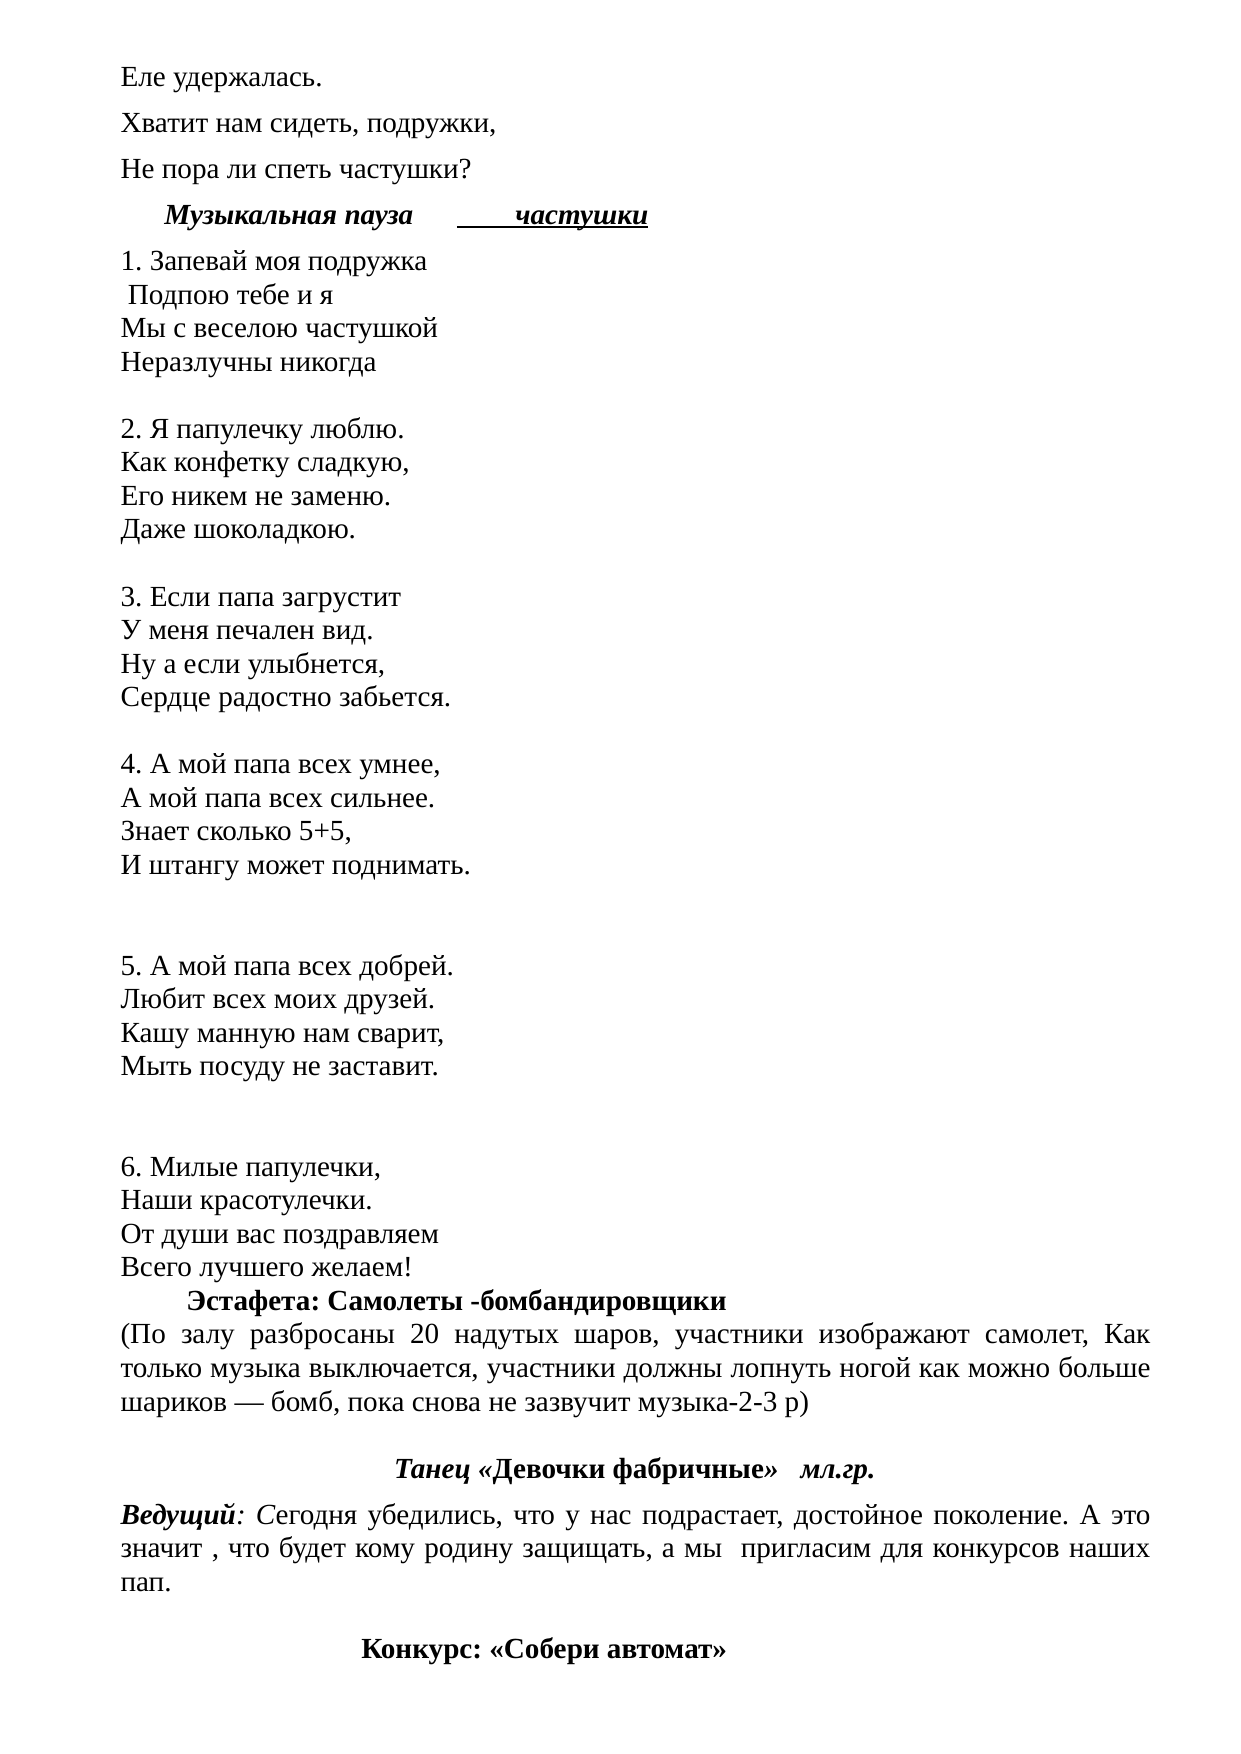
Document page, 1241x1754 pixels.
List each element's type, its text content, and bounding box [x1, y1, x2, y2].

text Сердце радостно забьется. [120, 679, 1152, 713]
text От души вас поздравляем [120, 1216, 1152, 1249]
text Наши красотулечки. [120, 1182, 1152, 1216]
text 5. А мой папа всех добрей. [120, 948, 1152, 981]
text Хватит нам сидеть, подружки, [120, 105, 1152, 139]
text Конкурс: «Собери автомат» [120, 1631, 1152, 1664]
text Кашу манную нам сварит, [120, 1015, 1152, 1048]
text Еле удержалась. [120, 59, 1152, 93]
text Ну а если улыбнется, [120, 646, 1152, 679]
text Ведущий: Сегодня убедились, что у нас подрастает, достойное поколение. А это значит , что будет кому родину защищать, а мы пригласим для конкурсов наших пап. [120, 1497, 1152, 1597]
text Музыкальная пауза частушки [120, 197, 1152, 231]
text 1. Запевай моя подружка [120, 243, 1152, 277]
text Всего лучшего желаем! [120, 1249, 1152, 1283]
text И штангу может поднимать. [120, 847, 1152, 881]
text Эстафета: Самолеты -бомбандировщики [120, 1283, 1152, 1317]
text Подпою тебе и я [120, 277, 1152, 310]
text Танец «Девочки фабричные» мл.гр. [120, 1451, 1152, 1484]
text 4. А мой папа всех умнее, [120, 746, 1152, 780]
text 6. Милые папулечки, [120, 1149, 1152, 1182]
text А мой папа всех сильнее. [120, 780, 1152, 813]
text Как конфетку сладкую, [120, 444, 1152, 478]
text Неразлучны никогда [120, 344, 1152, 377]
text (По залу разбросаны 20 надутых шаров, участники изображают самолет, Как только музыка выключается, участники должны лопнуть ногой как можно больше шариков — бомб, пока снова не зазвучит музыка-2-3 р) [120, 1317, 1152, 1417]
text Даже шоколадкою. [120, 512, 1152, 545]
text Его никем не заменю. [120, 478, 1152, 512]
text Не пора ли спеть частушки? [120, 151, 1152, 185]
text Мыть посуду не заставит. [120, 1048, 1152, 1082]
text Любит всех моих друзей. [120, 981, 1152, 1015]
text 2. Я папулечку люблю. [120, 411, 1152, 444]
text Знает сколько 5+5, [120, 813, 1152, 847]
text 3. Если папа загрустит [120, 579, 1152, 612]
text Мы с веселою частушкой [120, 310, 1152, 344]
text У меня печален вид. [120, 612, 1152, 646]
